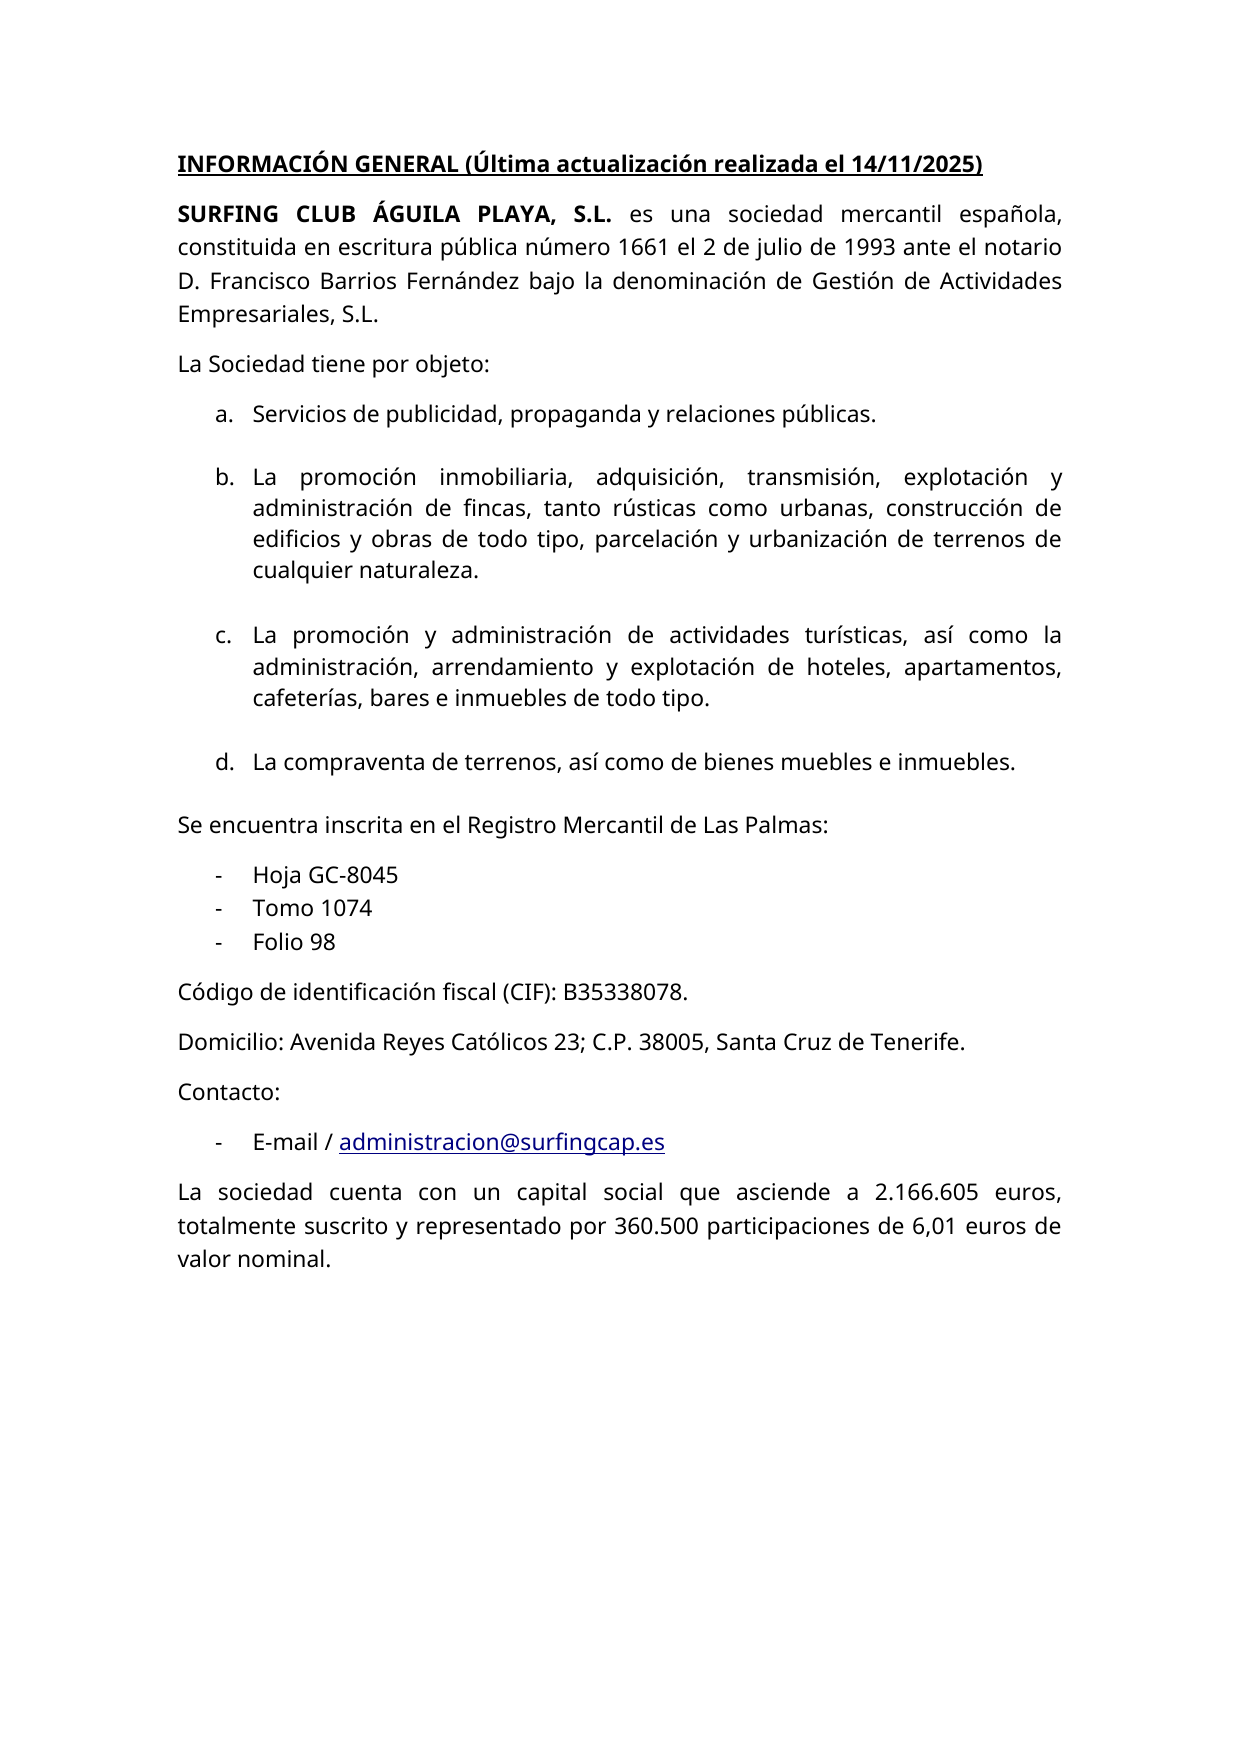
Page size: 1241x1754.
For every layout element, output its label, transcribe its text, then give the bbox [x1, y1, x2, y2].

text Domicilio: Avenida Reyes Católicos 23; C.P. 38005, Santa Cruz de Tenerife. [177, 1026, 1063, 1057]
list Servicios de publicidad, propaganda y relaciones públicas. [215, 398, 1063, 429]
text Contacto: [177, 1076, 1063, 1107]
text La Sociedad tiene por objeto: [177, 348, 1063, 379]
text La sociedad cuenta con un capital social que asciende a 2.166.605 euros, totalmente suscrito y representado por 360.500 participaciones de 6,01 euros de valor nominal. [177, 1176, 1063, 1274]
list La compraventa de terrenos, así como de bienes muebles e inmuebles. [215, 746, 1063, 778]
list La promoción inmobiliaria, adquisición, transmisión, explotación y administración de fincas, tanto rústicas como urbanas, construcción de edificios y obras de todo tipo, parcelación y urbanización de terrenos de cualquier naturaleza. [215, 461, 1063, 586]
text SURFING CLUB ÁGUILA PLAYA, S.L. es una sociedad mercantil española, constituida en escritura pública número 1661 el 2 de julio de 1993 ante el notario D. Francisco Barrios Fernández bajo la denominación de Gestión de Actividades Empresariales, S.L. [177, 198, 1063, 329]
text Código de identificación fiscal (CIF): B35338078. [177, 976, 1063, 1007]
list Tomo 1074 [215, 892, 1063, 924]
text INFORMACIÓN GENERAL (Última actualización realizada el 14/11/2025) [177, 148, 1063, 179]
list La promoción y administración de actividades turísticas, así como la administración, arrendamiento y explotación de hoteles, apartamentos, cafeterías, bares e inmuebles de todo tipo. [215, 619, 1063, 713]
text Se encuentra inscrita en el Registro Mercantil de Las Palmas: [177, 809, 1063, 840]
list E-mail / administracion@surfingcap.es [215, 1126, 1063, 1157]
list Hoja GC-8045 [215, 859, 1063, 890]
list Folio 98 [215, 926, 1063, 957]
